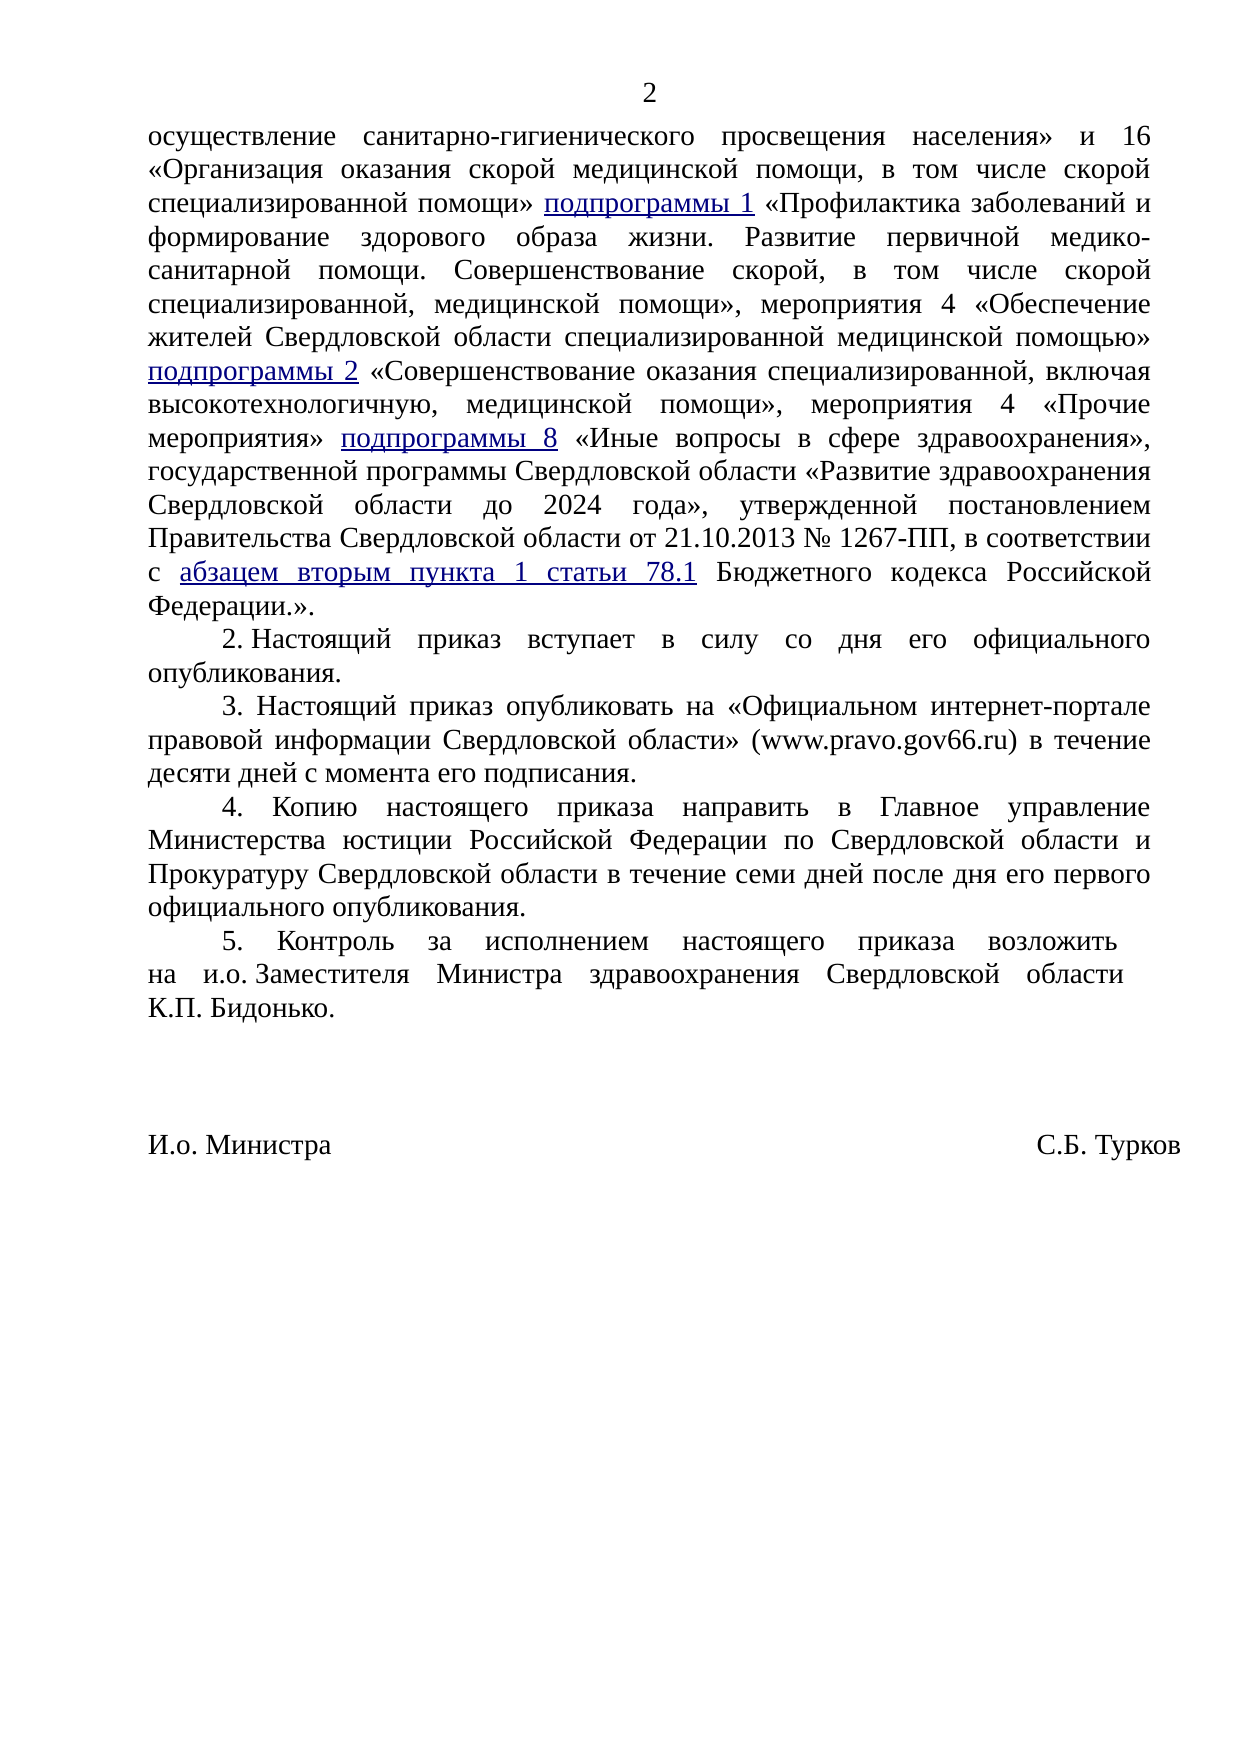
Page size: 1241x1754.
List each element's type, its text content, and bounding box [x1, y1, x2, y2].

text 4. Копию настоящего приказа направить в Главное управление Министерства юстиции Российской Федерации по Свердловской области и Прокуратуру Свердловской области в течение семи дней после дня его первого официального опубликования. [148, 789, 1152, 923]
table_header И.о. Министра [144, 1124, 498, 1160]
text 3. Настоящий приказ опубликовать на «Официальном интернет-портале правовой информации Свердловской области» (www.pravo.gov66.ru) в течение десяти дней с момента его подписания. [148, 688, 1152, 789]
text осуществление санитарно-гигиенического просвещения населения» и 16 «Организация оказания скорой медицинской помощи, в том числе скорой специализированной помощи» подпрограммы 1 «Профилактика заболеваний и формирование здорового образа жизни. Развитие первичной медико-санитарной помощи. Совершенствование скорой, в том числе скорой специализированной, медицинской помощи», мероприятия 4 «Обеспечение жителей Свердловской области специализированной медицинской помощью» подпрограммы 2 «Совершенствование оказания специализированной, включая высокотехнологичную, медицинской помощи», мероприятия 4 «Прочие мероприятия» подпрограммы 8 «Иные вопросы в сфере здравоохранения», государственной программы Свердловской области «Развитие здравоохранения Свердловской области до 2024 года», утвержденной постановлением Правительства Свердловской области от 21.10.2013 № 1267-ПП, в соответствии с абзацем вторым пункта 1 статьи 78.1 Бюджетного кодекса Российской Федерации.». [148, 118, 1152, 621]
table_cell [498, 1160, 837, 1225]
table_header [498, 1124, 837, 1160]
table_cell [144, 1160, 498, 1225]
text 5. Контроль за исполнением настоящего приказа возложить на и.о. Заместителя Министра здравоохранения Свердловской области К.П. Бидонько. [148, 923, 1152, 1024]
table_cell [837, 1160, 1196, 1225]
table_header С.Б. Турков [837, 1124, 1196, 1160]
text 2. Настоящий приказ вступает в силу со дня его официального опубликования. [148, 621, 1152, 688]
